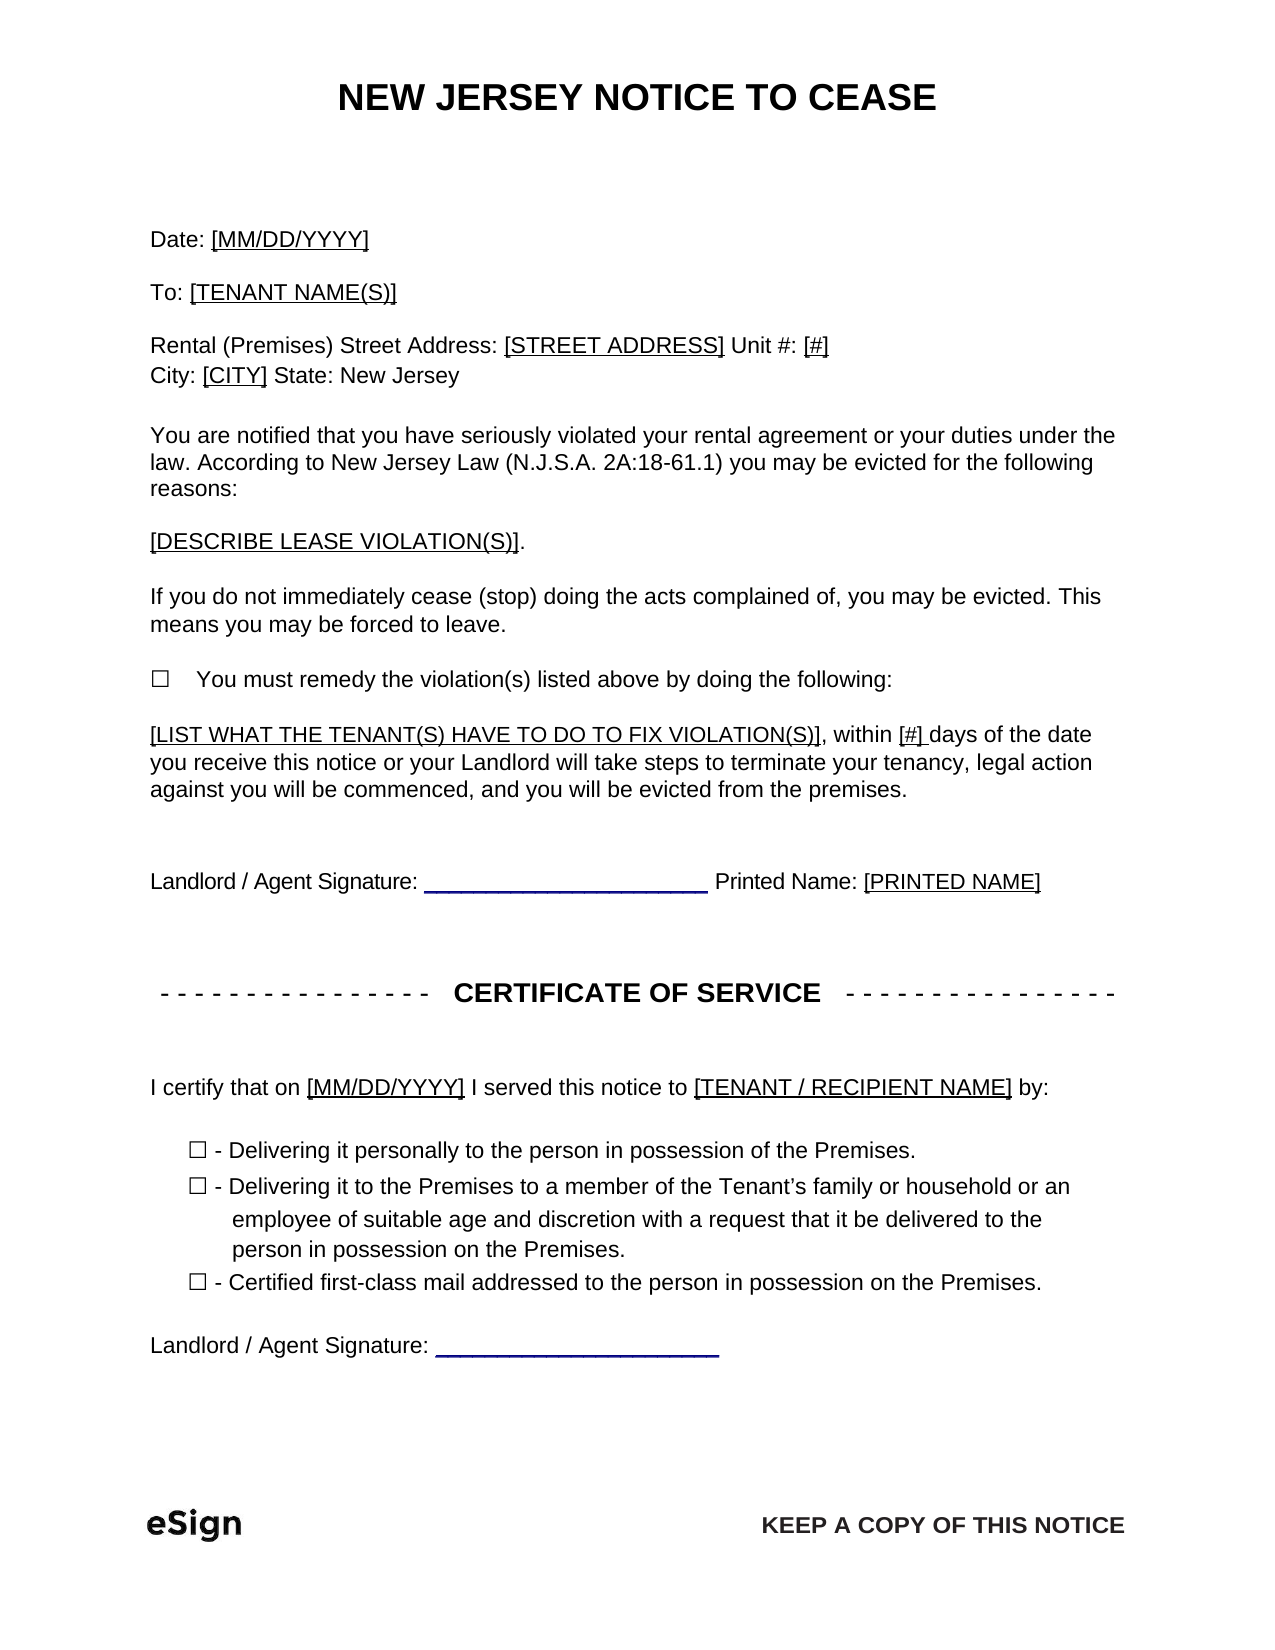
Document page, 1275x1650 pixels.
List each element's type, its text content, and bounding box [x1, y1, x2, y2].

text [DESCRIBE LEASE VIOLATION(S)]. [150, 528, 1102, 554]
text Landlord / Agent Signature: _______________________ [150, 1332, 1125, 1359]
text Date: [MM/DD/YYYY] [150, 226, 1125, 252]
text ☐ - Certified first-class mail addressed to the person in possession on the Premises. [187, 1266, 1125, 1297]
subtitle - - - - - - - - - - - - - - - - CERTIFICATE OF SERVICE - - - - - - - - - - - - - - - - [150, 977, 1125, 1008]
text employee of suitable age and discretion with a request that it be delivered to the [187, 1206, 1125, 1232]
text [LIST WHAT THE TENANT(S) HAVE TO DO TO FIX VIOLATION(S)], within [#] days of the date you receive this notice or your Landlord will take steps to terminate your tenancy, legal action against you will be commenced, and you will be evicted from the premises. [150, 721, 1125, 803]
text If you do not immediately cease (stop) doing the acts complained of, you may be evicted. This means you may be forced to leave. [150, 583, 1125, 637]
text ☐ - Delivering it to the Premises to a member of the Tenant’s family or household or an [187, 1170, 1125, 1201]
text Rental (Premises) Street Address: [STREET ADDRESS] Unit #: [#] [150, 332, 1125, 358]
text You are notified that you have seriously violated your rental agreement or your duties under the law. According to New Jersey Law (N.J.S.A. 2A:18-61.1) you may be evicted for the following reasons: [150, 422, 1125, 502]
text NEW JERSEY NOTICE TO CEASE [150, 75, 1125, 118]
text City: [CITY] State: New Jersey [150, 362, 1125, 388]
text person in possession on the Premises. [187, 1236, 1125, 1262]
text Landlord / Agent Signature: _______________________ Printed Name: [PRINTED NAME] [150, 868, 1125, 894]
subtitle I certify that on [MM/DD/YYYY] I served this notice to [TENANT / RECIPIENT NAME] by: [150, 1073, 1125, 1100]
text ☐ - Delivering it personally to the person in possession of the Premises. [187, 1134, 1125, 1165]
text ☐ You must remedy the violation(s) listed above by doing the following: [150, 666, 1125, 692]
subtitle To: [TENANT NAME(S)] [150, 279, 1125, 306]
